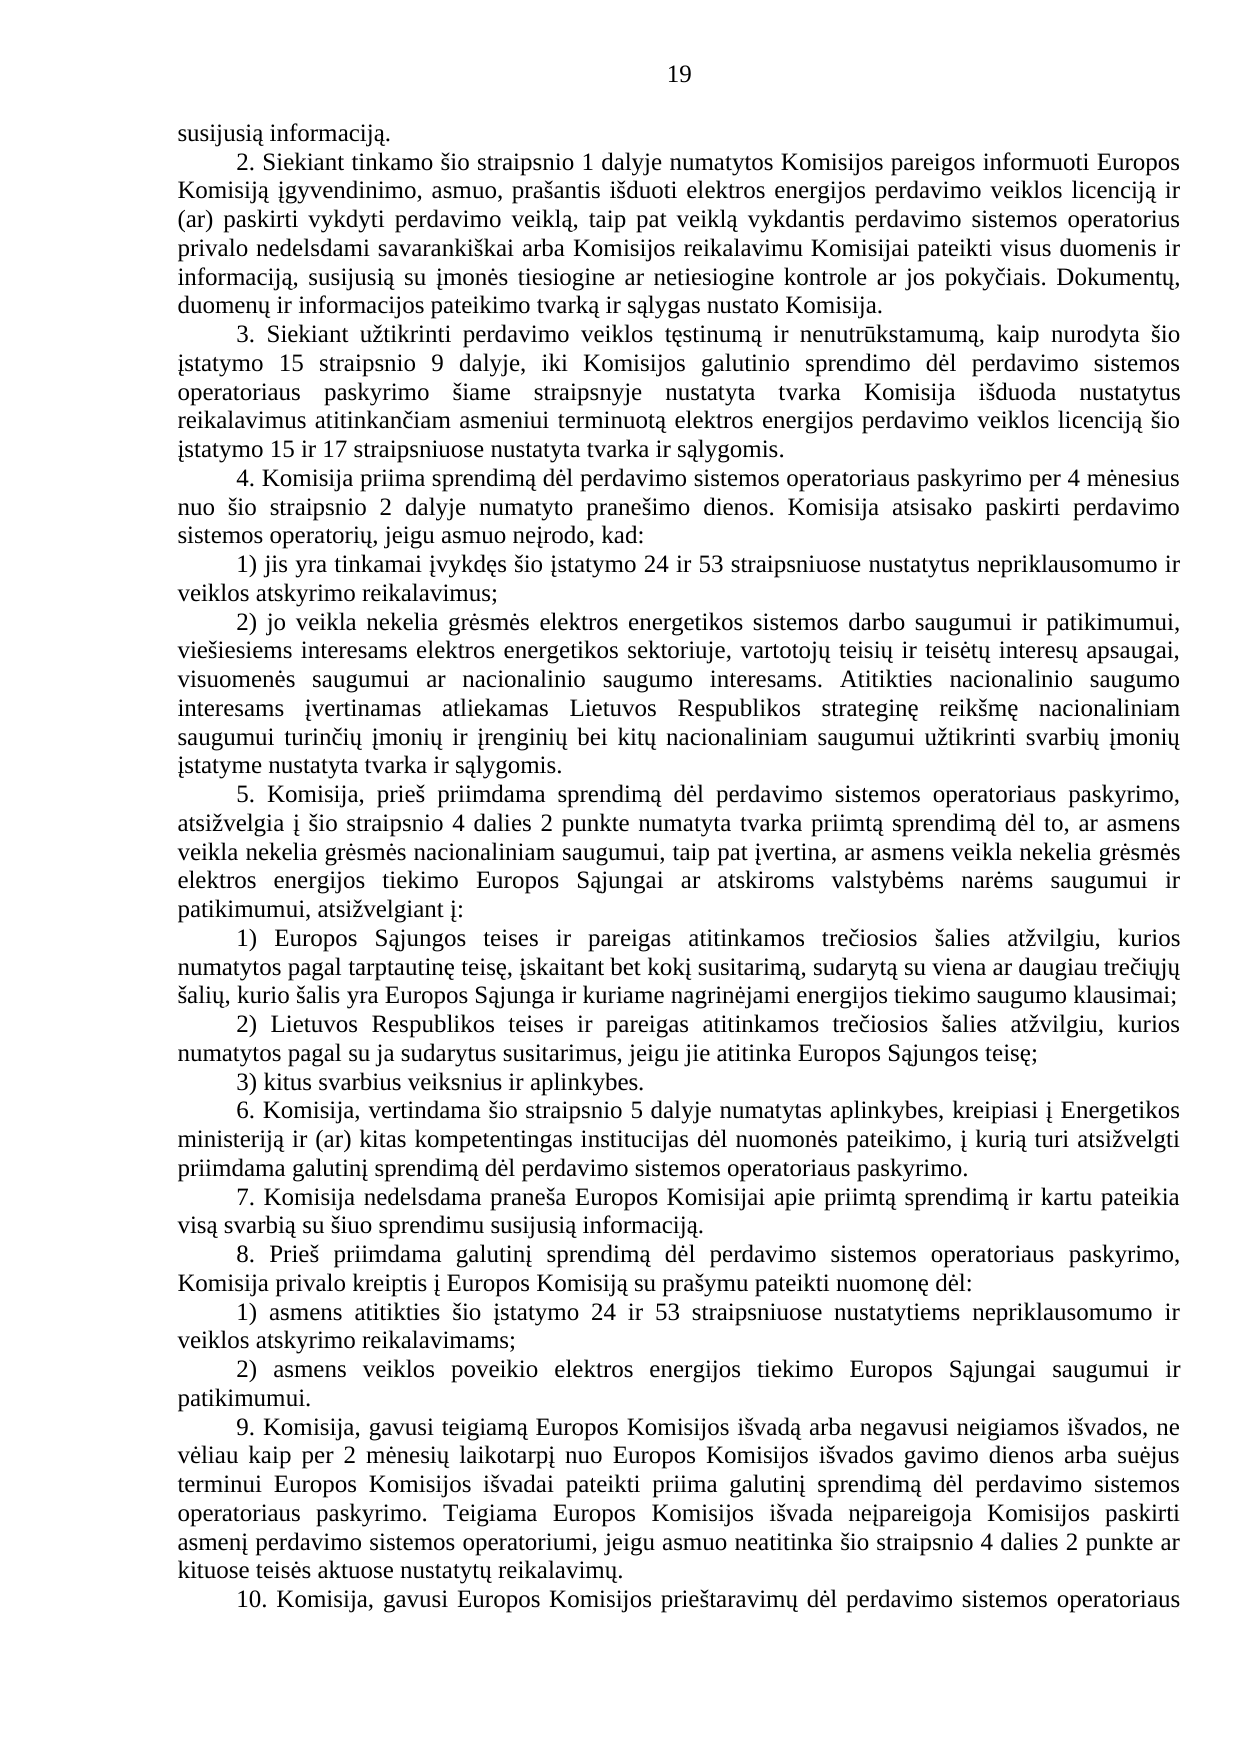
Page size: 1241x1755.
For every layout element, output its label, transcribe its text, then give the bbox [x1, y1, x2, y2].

text susijusią informaciją. [177, 118, 1181, 147]
text 5. Komisija, prieš priimdama sprendimą dėl perdavimo sistemos operatoriaus paskyrimo, atsižvelgia į šio straipsnio 4 dalies 2 punkte numatyta tvarka priimtą sprendimą dėl to, ar asmens veikla nekelia grėsmės nacionaliniam saugumui, taip pat įvertina, ar asmens veikla nekelia grėsmės elektros energijos tiekimo Europos Sąjungai ar atskiroms valstybėms narėms saugumui ir patikimumui, atsižvelgiant į: [177, 779, 1181, 923]
text 4. Komisija priima sprendimą dėl perdavimo sistemos operatoriaus paskyrimo per 4 mėnesius nuo šio straipsnio 2 dalyje numatyto pranešimo dienos. Komisija atsisako paskirti perdavimo sistemos operatorių, jeigu asmuo neįrodo, kad: [177, 463, 1181, 549]
text 1) asmens atitikties šio įstatymo 24 ir 53 straipsniuose nustatytiems nepriklausomumo ir veiklos atskyrimo reikalavimams; [177, 1297, 1181, 1354]
text 1) Europos Sąjungos teises ir pareigas atitinkamos trečiosios šalies atžvilgiu, kurios numatytos pagal tarptautinę teisę, įskaitant bet kokį susitarimą, sudarytą su viena ar daugiau trečiųjų šalių, kurio šalis yra Europos Sąjunga ir kuriame nagrinėjami energijos tiekimo saugumo klausimai; [177, 923, 1181, 1009]
text 2) Lietuvos Respublikos teises ir pareigas atitinkamos trečiosios šalies atžvilgiu, kurios numatytos pagal su ja sudarytus susitarimus, jeigu jie atitinka Europos Sąjungos teisę; [177, 1009, 1181, 1067]
text 2. Siekiant tinkamo šio straipsnio 1 dalyje numatytos Komisijos pareigos informuoti Europos Komisiją įgyvendinimo, asmuo, prašantis išduoti elektros energijos perdavimo veiklos licenciją ir (ar) paskirti vykdyti perdavimo veiklą, taip pat veiklą vykdantis perdavimo sistemos operatorius privalo nedelsdami savarankiškai arba Komisijos reikalavimu Komisijai pateikti visus duomenis ir informaciją, susijusią su įmonės tiesiogine ar netiesiogine kontrole ar jos pokyčiais. Dokumentų, duomenų ir informacijos pateikimo tvarką ir sąlygas nustato Komisija. [177, 147, 1181, 319]
text 10. Komisija, gavusi Europos Komisijos prieštaravimų dėl perdavimo sistemos operatoriaus [177, 1584, 1181, 1613]
text 8. Prieš priimdama galutinį sprendimą dėl perdavimo sistemos operatoriaus paskyrimo, Komisija privalo kreiptis į Europos Komisiją su prašymu pateikti nuomonę dėl: [177, 1239, 1181, 1297]
text 1) jis yra tinkamai įvykdęs šio įstatymo 24 ir 53 straipsniuose nustatytus nepriklausomumo ir veiklos atskyrimo reikalavimus; [177, 549, 1181, 607]
text 2) asmens veiklos poveikio elektros energijos tiekimo Europos Sąjungai saugumui ir patikimumui. [177, 1354, 1181, 1412]
text 2) jo veikla nekelia grėsmės elektros energetikos sistemos darbo saugumui ir patikimumui, viešiesiems interesams elektros energetikos sektoriuje, vartotojų teisių ir teisėtų interesų apsaugai, visuomenės saugumui ar nacionalinio saugumo interesams. Atitikties nacionalinio saugumo interesams įvertinamas atliekamas Lietuvos Respublikos strateginę reikšmę nacionaliniam saugumui turinčių įmonių ir įrenginių bei kitų nacionaliniam saugumui užtikrinti svarbių įmonių įstatyme nustatyta tvarka ir sąlygomis. [177, 607, 1181, 779]
text 6. Komisija, vertindama šio straipsnio 5 dalyje numatytas aplinkybes, kreipiasi į Energetikos ministeriją ir (ar) kitas kompetentingas institucijas dėl nuomonės pateikimo, į kurią turi atsižvelgti priimdama galutinį sprendimą dėl perdavimo sistemos operatoriaus paskyrimo. [177, 1096, 1181, 1182]
text 9. Komisija, gavusi teigiamą Europos Komisijos išvadą arba negavusi neigiamos išvados, ne vėliau kaip per 2 mėnesių laikotarpį nuo Europos Komisijos išvados gavimo dienos arba suėjus terminui Europos Komisijos išvadai pateikti priima galutinį sprendimą dėl perdavimo sistemos operatoriaus paskyrimo. Teigiama Europos Komisijos išvada neįpareigoja Komisijos paskirti asmenį perdavimo sistemos operatoriumi, jeigu asmuo neatitinka šio straipsnio 4 dalies 2 punkte ar kituose teisės aktuose nustatytų reikalavimų. [177, 1412, 1181, 1584]
text 3) kitus svarbius veiksnius ir aplinkybes. [177, 1067, 1181, 1096]
text 3. Siekiant užtikrinti perdavimo veiklos tęstinumą ir nenutrūkstamumą, kaip nurodyta šio įstatymo 15 straipsnio 9 dalyje, iki Komisijos galutinio sprendimo dėl perdavimo sistemos operatoriaus paskyrimo šiame straipsnyje nustatyta tvarka Komisija išduoda nustatytus reikalavimus atitinkančiam asmeniui terminuotą elektros energijos perdavimo veiklos licenciją šio įstatymo 15 ir 17 straipsniuose nustatyta tvarka ir sąlygomis. [177, 319, 1181, 463]
text 7. Komisija nedelsdama praneša Europos Komisijai apie priimtą sprendimą ir kartu pateikia visą svarbią su šiuo sprendimu susijusią informaciją. [177, 1182, 1181, 1239]
